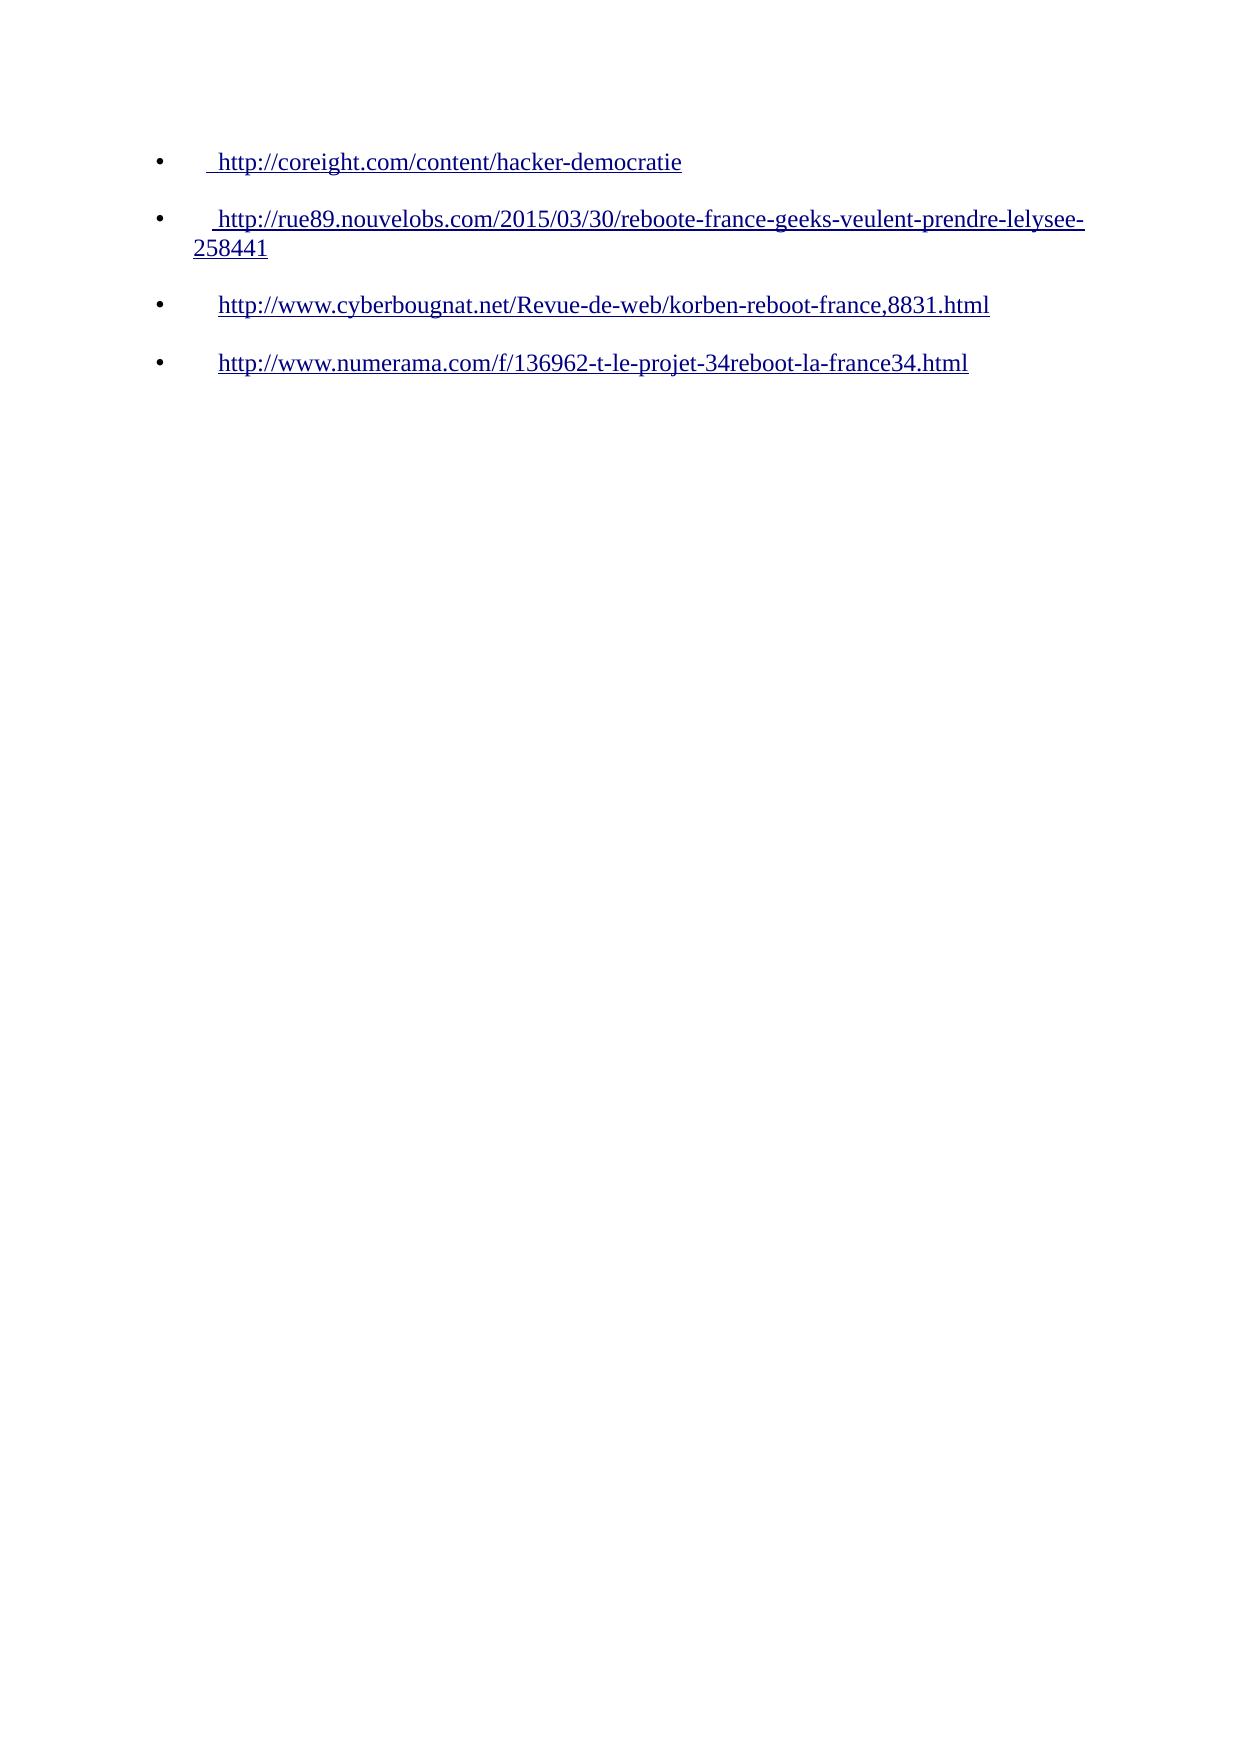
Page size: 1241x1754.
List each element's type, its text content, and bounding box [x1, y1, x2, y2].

list http://www.numerama.com/f/136962-t-le-projet-34reboot-la-france34.html [156, 348, 1122, 377]
list http://rue89.nouvelobs.com/2015/03/30/reboote-france-geeks-veulent-prendre-lelysee-258441 [156, 204, 1122, 262]
list http://www.cyberbougnat.net/Revue-de-web/korben-reboot-france,8831.html [156, 291, 1122, 319]
list http://coreight.com/content/hacker-democratie [156, 147, 1122, 176]
